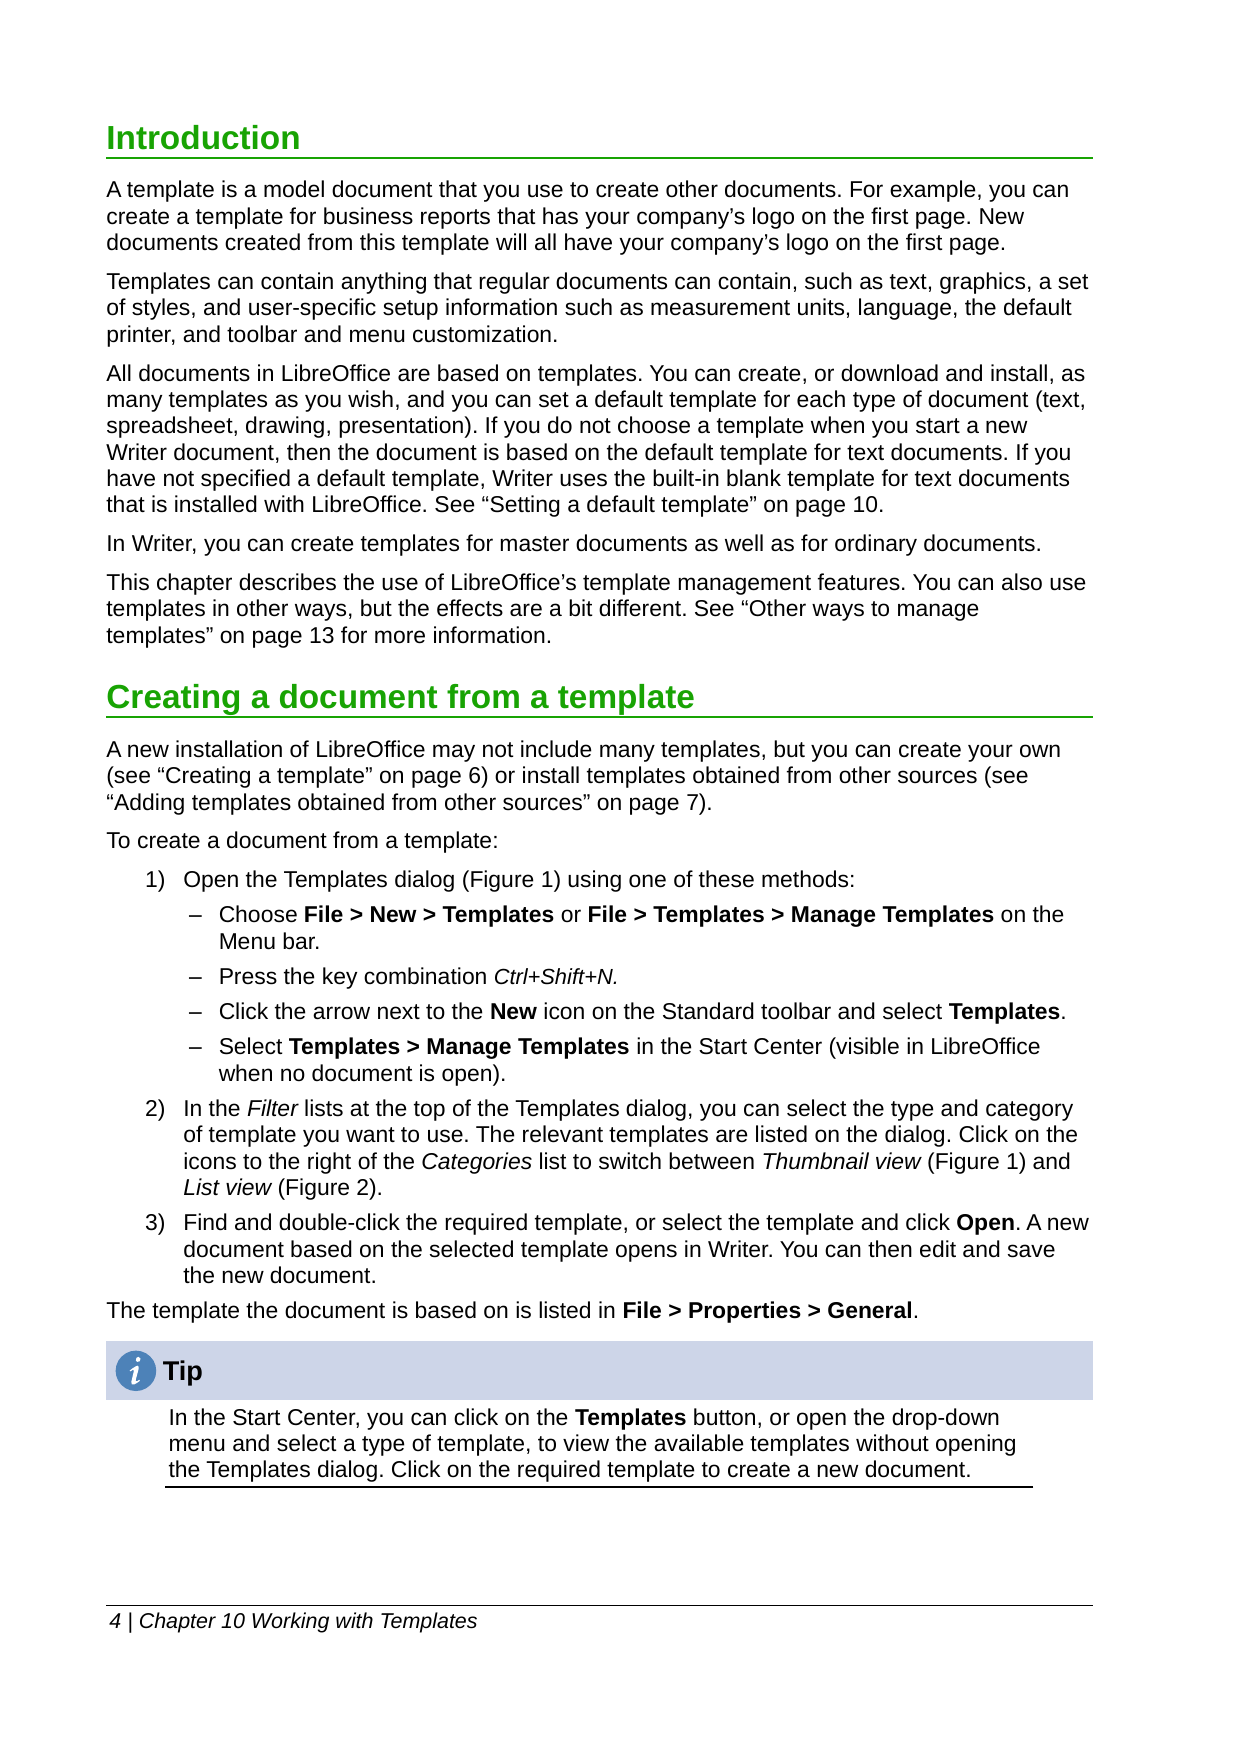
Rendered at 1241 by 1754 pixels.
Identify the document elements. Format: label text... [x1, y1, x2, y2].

text Templates can contain anything that regular documents can contain, such as text, graphics, a set of styles, and user-specific setup information such as measurement units, language, the default printer, and toolbar and menu customization. [106, 268, 1093, 347]
list Press the key combination Ctrl+Shift+N. [189, 963, 1093, 989]
list To create a document from a template: [106, 827, 1093, 854]
list Choose File > New > Templates or File > Templates > Manage Templates on the Menu bar. [189, 901, 1093, 954]
text All documents in LibreOffice are based on templates. You can create, or download and install, as many templates as you wish, and you can set a default template for each type of document (text, spreadsheet, drawing, presentation). If you do not choose a template when you start a new Writer document, then the document is based on the default template for text documents. If you have not specified a default template, Writer uses the built-in blank template for text documents that is installed with LibreOffice. See “Setting a default template” on page 10. [106, 359, 1093, 518]
subtitle Tip [106, 1341, 1093, 1400]
text A template is a model document that you use to create other documents. For example, you can create a template for business reports that has your company’s logo on the first page. New documents created from this template will all have your company’s logo on the first page. [106, 176, 1093, 255]
subtitle Creating a document from a template [106, 677, 1093, 716]
list Find and double-click the required template, or select the template and click Open. A new document based on the selected template opens in Writer. You can then edit and save the new document. [165, 1209, 1093, 1288]
list Click the arrow next to the New icon on the Standard toolbar and select Templates. [189, 998, 1093, 1024]
text In the Start Center, you can click on the Templates button, or open the drop-down menu and select a type of template, to view the available templates without opening the Templates dialog. Click on the required template to create a new document. [165, 1400, 1033, 1486]
list Select Templates > Manage Templates in the Start Center (visible in LibreOffice when no document is open). [189, 1033, 1093, 1086]
text A new installation of LibreOffice may not include many templates, but you can create your own (see “Creating a template” on page 6) or install templates obtained from other sources (see “Adding templates obtained from other sources” on page 7). [106, 736, 1093, 815]
list In the Filter lists at the top of the Templates dialog, you can select the type and category of template you want to use. The relevant templates are listed on the dialog. Click on the icons to the right of the Categories list to switch between Thumbnail view (Figure 1) and List view (Figure 2). [165, 1095, 1093, 1200]
text In Writer, you can create templates for master documents as well as for ordinary documents. [106, 530, 1093, 556]
list Open the Templates dialog (Figure 1) using one of these methods: [165, 866, 1093, 892]
subtitle Introduction [106, 118, 1093, 157]
text The template the document is based on is listed in File > Properties > General. [106, 1297, 1093, 1323]
text This chapter describes the use of LibreOffice’s template management features. You can also use templates in other ways, but the effects are a bit different. See “Other ways to manage templates” on page 13 for more information. [106, 569, 1093, 648]
